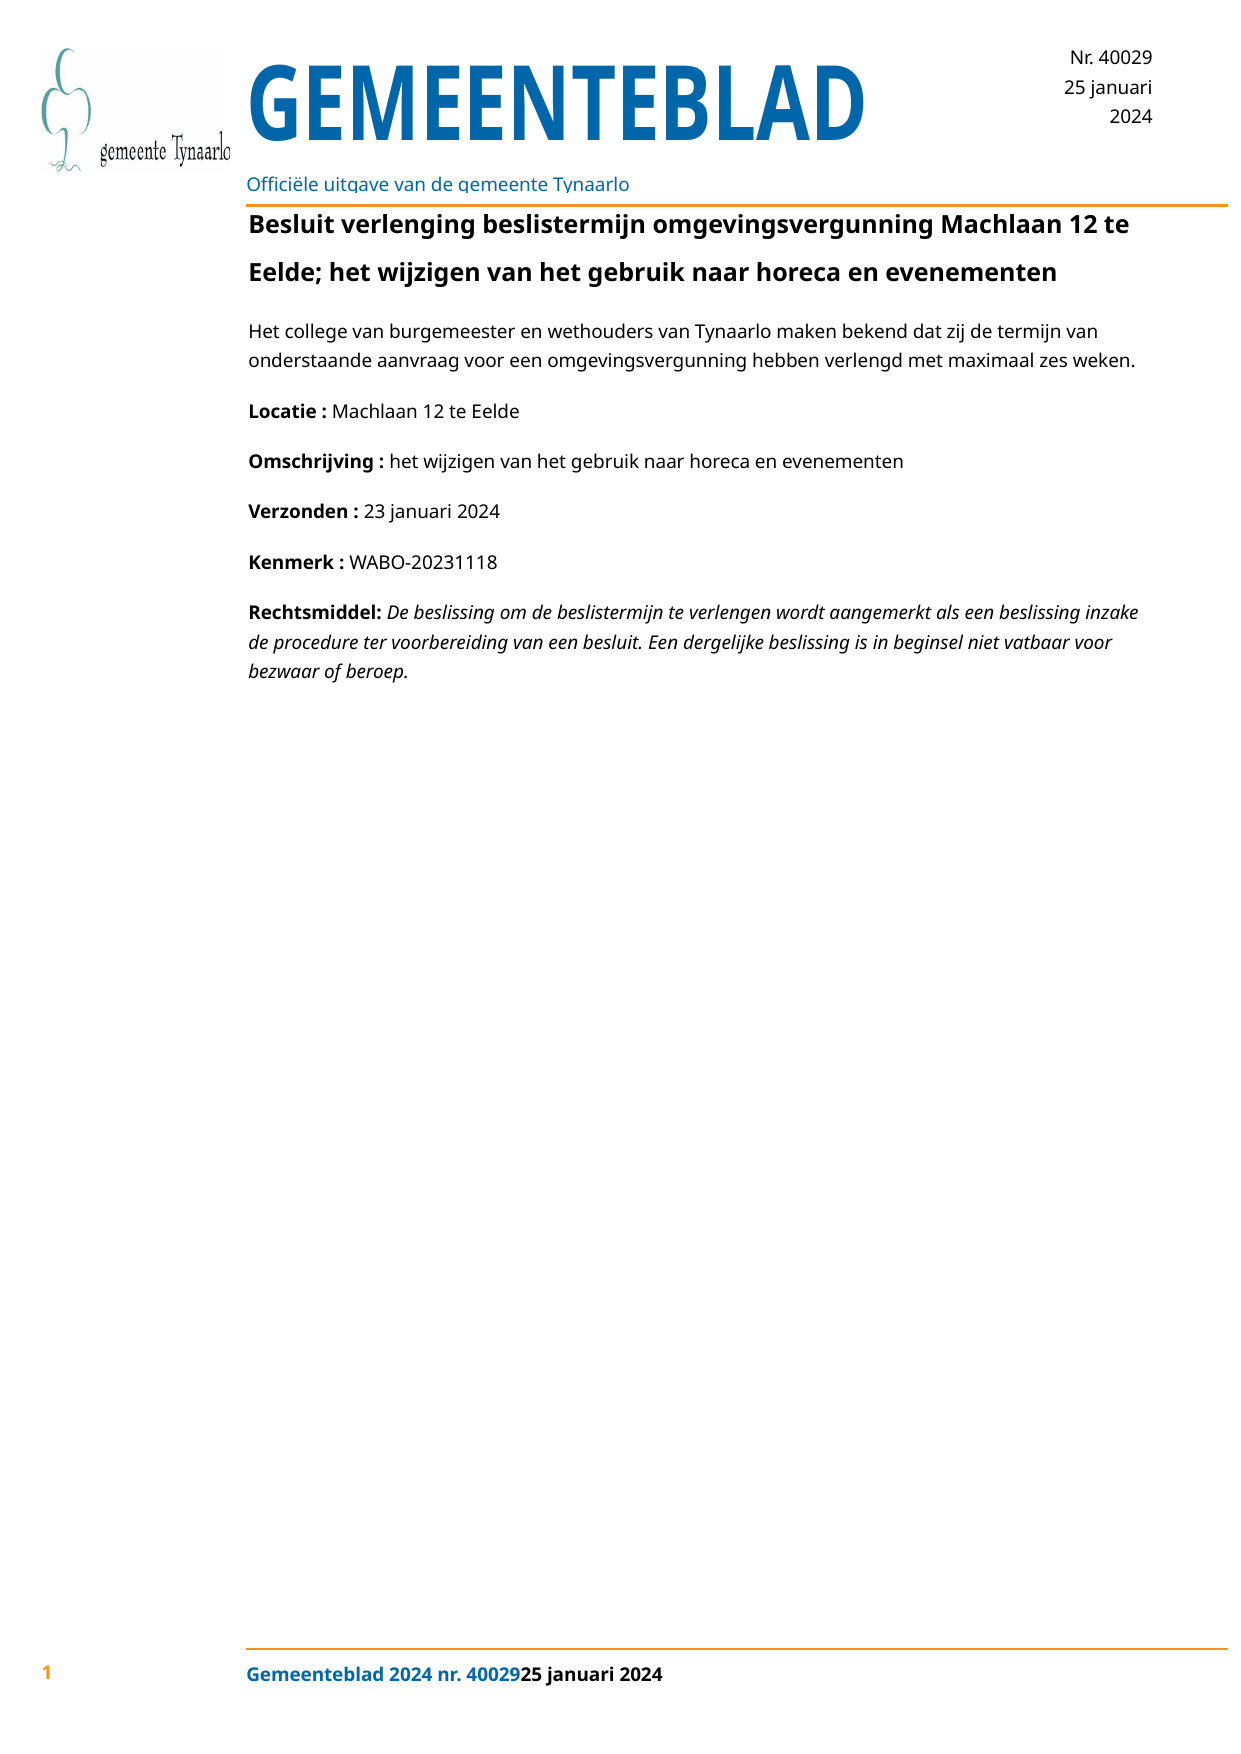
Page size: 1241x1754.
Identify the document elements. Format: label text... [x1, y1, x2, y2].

picture [41, 47, 231, 172]
text Rechtsmiddel: De beslissing om de beslistermijn te verlengen wordt aangemerkt als een beslissing inzake de procedure ter voorbereiding van een besluit. Een dergelijke beslissing is in beginsel niet vatbaar voor bezwaar of beroep. [248, 599, 1152, 684]
text Kenmerk : WABO-20231118 [248, 549, 1152, 575]
text Verzonden : 23 januari 2024 [248, 499, 1152, 524]
text Omschrijving : het wijzigen van het gebruik naar horeca en evenementen [248, 448, 1152, 474]
text Besluit verlenging beslistermijn omgevingsvergunning Machlaan 12 te Eelde; het wijzigen van het gebruik naar horeca en evenementen [248, 207, 1152, 288]
text Het college van burgemeester en wethouders van Tynaarlo maken bekend dat zij de termijn van onderstaande aanvraag voor een omgevingsvergunning hebben verlengd met maximaal zes weken. [248, 318, 1152, 373]
text Locatie : Machlaan 12 te Eelde [248, 398, 1152, 424]
